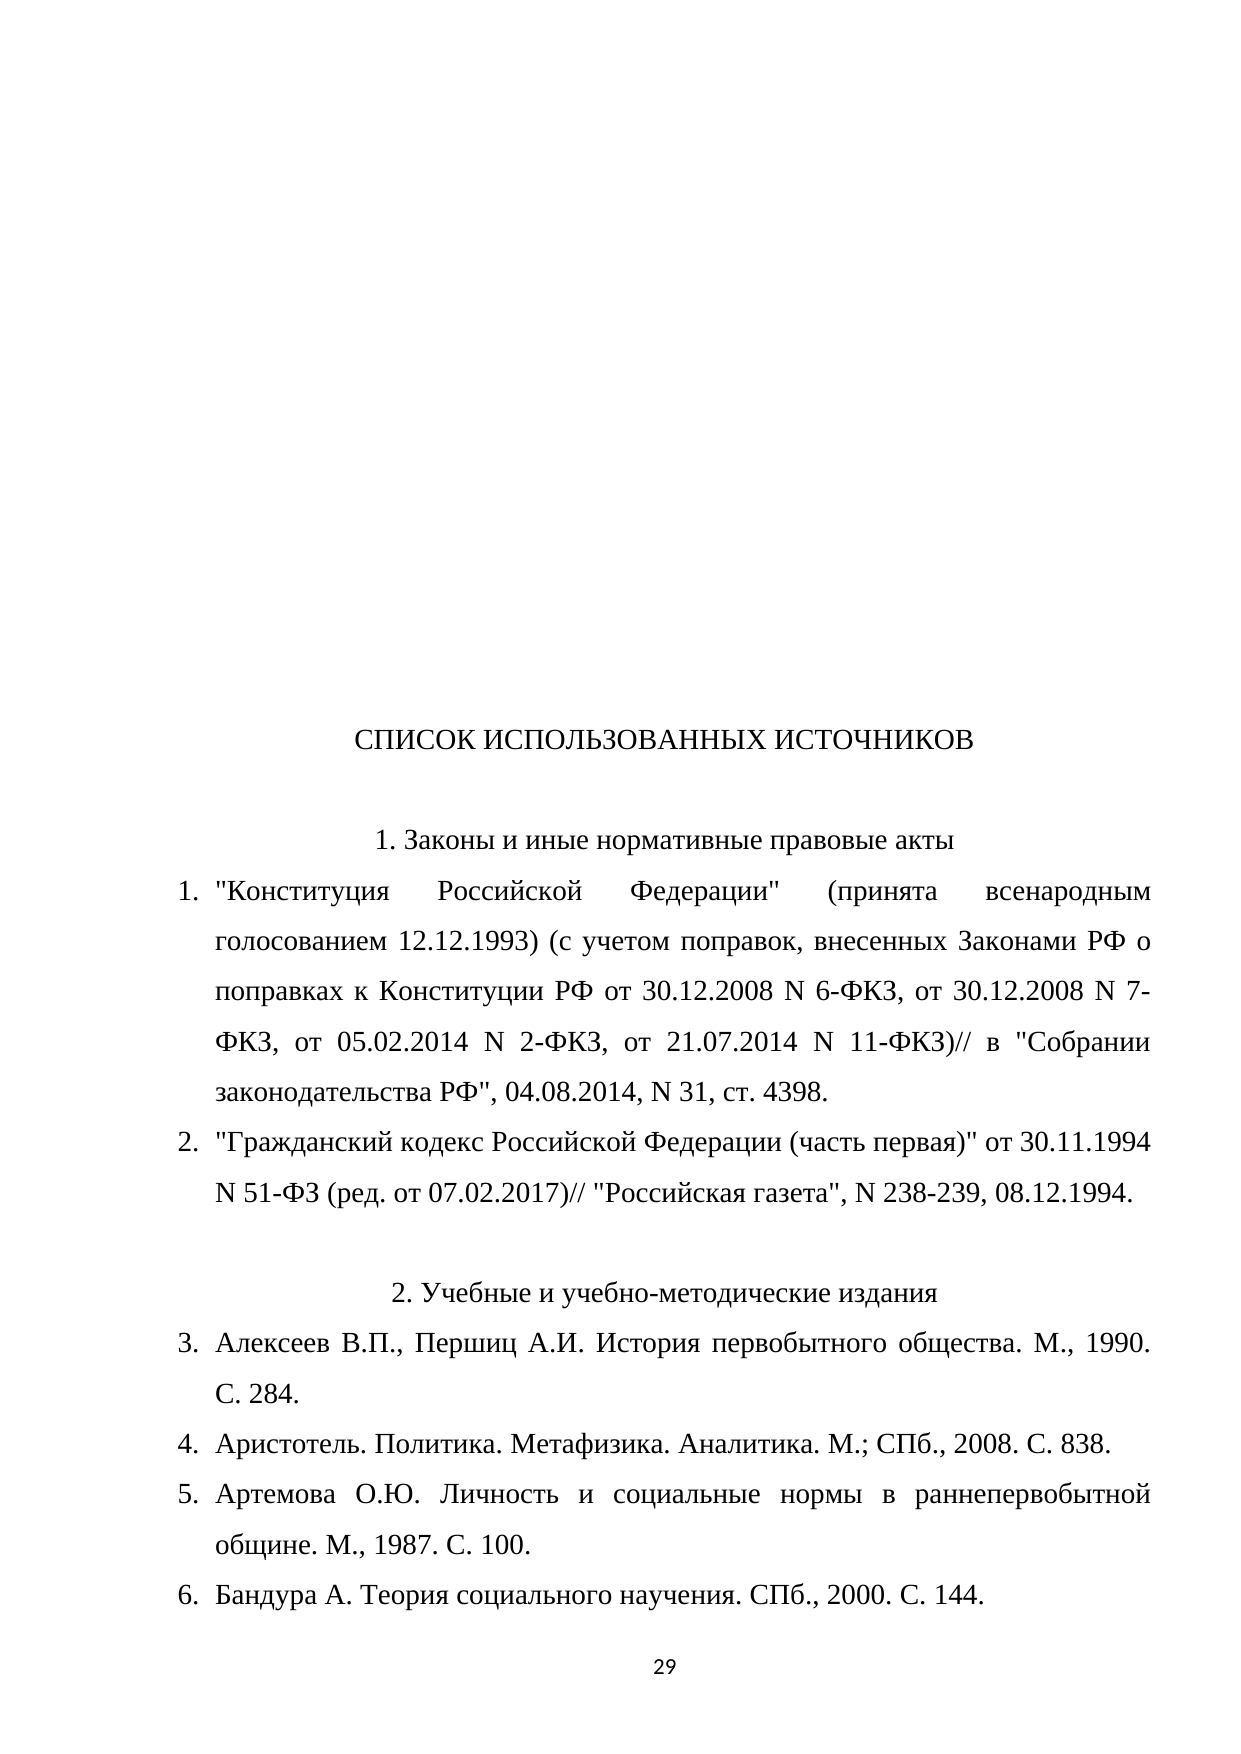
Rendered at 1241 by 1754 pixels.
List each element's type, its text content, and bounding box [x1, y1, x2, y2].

subtitle "Конституция Российской Федерации" (принята всенародным голосованием 12.12.1993) (с учетом поправок, внесенных Законами РФ о поправках к Конституции РФ от 30.12.2008 N 6-ФКЗ, от 30.12.2008 N 7-ФКЗ, от 05.02.2014 N 2-ФКЗ, от 21.07.2014 N 11-ФКЗ)// в "Собрании законодательства РФ", 04.08.2014, N 31, ст. 4398. [177, 873, 1152, 1108]
subtitle СПИСОК ИСПОЛЬЗОВАННЫХ ИСТОЧНИКОВ [177, 722, 1152, 755]
subtitle 2. Учебные и учебно-методические издания [177, 1275, 1152, 1309]
subtitle Артемова О.Ю. Личность и социальные нормы в раннепервобытной общине. М., 1987. С. 100. [177, 1477, 1152, 1560]
subtitle Алексеев В.П., Першиц А.И. История первобытного общества. М., 1990. С. 284. [177, 1326, 1152, 1409]
subtitle 1. Законы и иные нормативные правовые акты [177, 822, 1152, 856]
subtitle "Гражданский кодекс Российской Федерации (часть первая)" от 30.11.1994 N 51-ФЗ (ред. от 07.02.2017)// "Российская газета", N 238-239, 08.12.1994. [177, 1124, 1152, 1208]
subtitle Аристотель. Политика. Метафизика. Аналитика. М.; СПб., 2008. С. 838. [177, 1426, 1152, 1460]
subtitle Бандура А. Теория социального научения. СПб., 2000. С. 144. [177, 1577, 1152, 1611]
